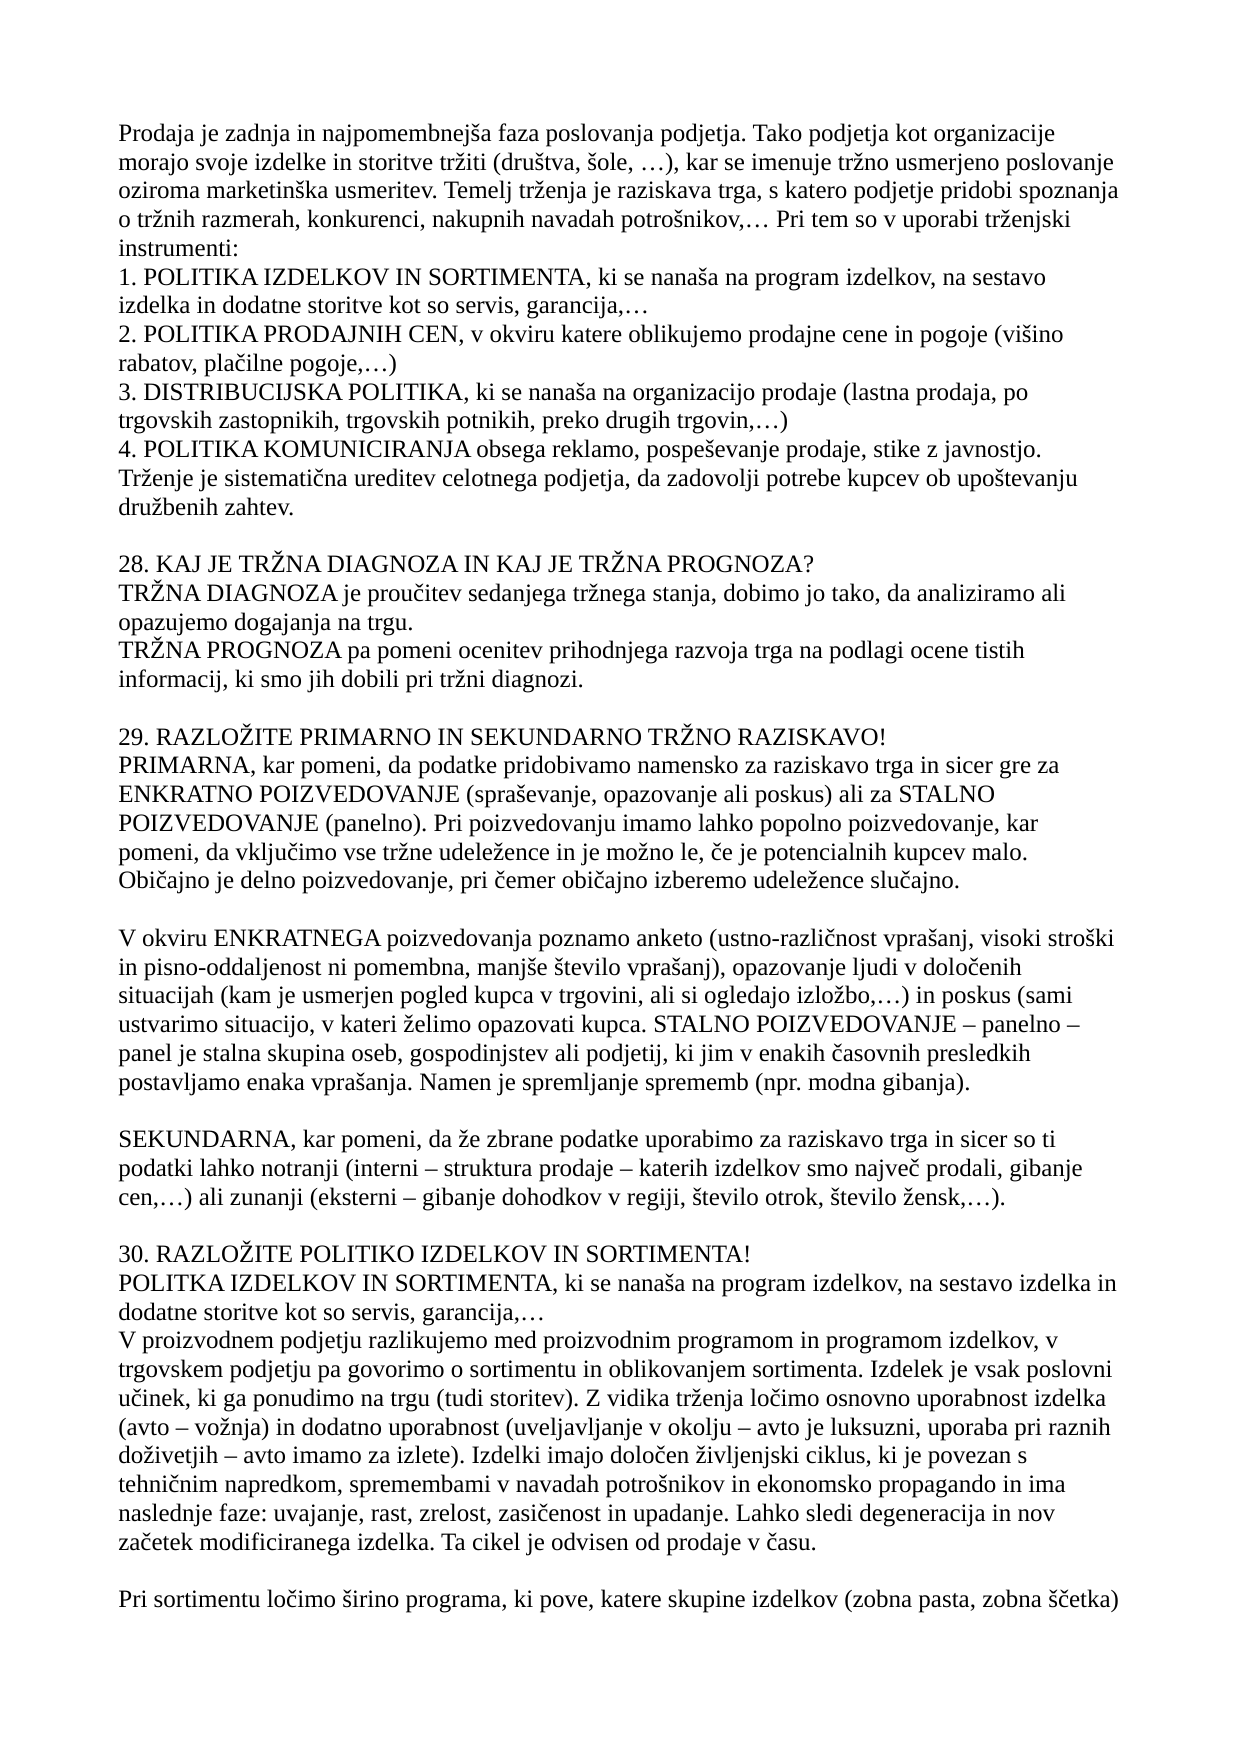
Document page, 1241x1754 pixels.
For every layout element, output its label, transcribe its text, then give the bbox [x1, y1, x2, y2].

text 3. DISTRIBUCIJSKA POLITIKA, ki se nanaša na organizacijo prodaje (lastna prodaja, po trgovskih zastopnikih, trgovskih potnikih, preko drugih trgovin,…) [118, 377, 1122, 434]
text PRIMARNA, kar pomeni, da podatke pridobivamo namensko za raziskavo trga in sicer gre za ENKRATNO POIZVEDOVANJE (spraševanje, opazovanje ali poskus) ali za STALNO POIZVEDOVANJE (panelno). Pri poizvedovanju imamo lahko popolno poizvedovanje, kar pomeni, da vključimo vse tržne udeležence in je možno le, če je potencialnih kupcev malo. Običajno je delno poizvedovanje, pri čemer običajno izberemo udeležence slučajno. [118, 751, 1122, 894]
text 4. POLITIKA KOMUNICIRANJA obsega reklamo, pospeševanje prodaje, stike z javnostjo. [118, 434, 1122, 463]
text TRŽNA DIAGNOZA je proučitev sedanjega tržnega stanja, dobimo jo tako, da analiziramo ali opazujemo dogajanja na trgu. [118, 578, 1122, 636]
text 2. POLITIKA PRODAJNIH CEN, v okviru katere oblikujemo prodajne cene in pogoje (višino rabatov, plačilne pogoje,…) [118, 319, 1122, 377]
text 1. POLITIKA IZDELKOV IN SORTIMENTA, ki se nanaša na program izdelkov, na sestavo izdelka in dodatne storitve kot so servis, garancija,… [118, 262, 1122, 319]
text POLITKA IZDELKOV IN SORTIMENTA, ki se nanaša na program izdelkov, na sestavo izdelka in dodatne storitve kot so servis, garancija,… [118, 1268, 1122, 1326]
text 30. RAZLOŽITE POLITIKO IZDELKOV IN SORTIMENTA! [118, 1239, 1122, 1268]
text V proizvodnem podjetju razlikujemo med proizvodnim programom in programom izdelkov, v trgovskem podjetju pa govorimo o sortimentu in oblikovanjem sortimenta. Izdelek je vsak poslovni učinek, ki ga ponudimo na trgu (tudi storitev). Z vidika trženja ločimo osnovno uporabnost izdelka (avto – vožnja) in dodatno uporabnost (uveljavljanje v okolju – avto je luksuzni, uporaba pri raznih doživetjih – avto imamo za izlete). Izdelki imajo določen življenjski ciklus, ki je povezan s tehničnim napredkom, spremembami v navadah potrošnikov in ekonomsko propagando in ima naslednje faze: uvajanje, rast, zrelost, zasičenost in upadanje. Lahko sledi degeneracija in nov začetek modificiranega izdelka. Ta cikel je odvisen od prodaje v času. [118, 1326, 1122, 1556]
text TRŽNA PROGNOZA pa pomeni ocenitev prihodnjega razvoja trga na podlagi ocene tistih informacij, ki smo jih dobili pri tržni diagnozi. [118, 636, 1122, 693]
text V okviru ENKRATNEGA poizvedovanja poznamo anketo (ustno-različnost vprašanj, visoki stroški in pisno-oddaljenost ni pomembna, manjše število vprašanj), opazovanje ljudi v določenih situacijah (kam je usmerjen pogled kupca v trgovini, ali si ogledajo izložbo,…) in poskus (sami ustvarimo situacijo, v kateri želimo opazovati kupca. STALNO POIZVEDOVANJE – panelno – panel je stalna skupina oseb, gospodinjstev ali podjetij, ki jim v enakih časovnih presledkih postavljamo enaka vprašanja. Namen je spremljanje sprememb (npr. modna gibanja). [118, 923, 1122, 1096]
text 29. RAZLOŽITE PRIMARNO IN SEKUNDARNO TRŽNO RAZISKAVO! [118, 722, 1122, 751]
text SEKUNDARNA, kar pomeni, da že zbrane podatke uporabimo za raziskavo trga in sicer so ti podatki lahko notranji (interni – struktura prodaje – katerih izdelkov smo največ prodali, gibanje cen,…) ali zunanji (eksterni – gibanje dohodkov v regiji, število otrok, število žensk,…). [118, 1124, 1122, 1211]
text Pri sortimentu ločimo širino programa, ki pove, katere skupine izdelkov (zobna pasta, zobna ščetka) [118, 1584, 1122, 1613]
text 28. KAJ JE TRŽNA DIAGNOZA IN KAJ JE TRŽNA PROGNOZA? [118, 549, 1122, 578]
text Trženje je sistematična ureditev celotnega podjetja, da zadovolji potrebe kupcev ob upoštevanju družbenih zahtev. [118, 463, 1122, 521]
text Prodaja je zadnja in najpomembnejša faza poslovanja podjetja. Tako podjetja kot organizacije morajo svoje izdelke in storitve tržiti (društva, šole, …), kar se imenuje tržno usmerjeno poslovanje oziroma marketinška usmeritev. Temelj trženja je raziskava trga, s katero podjetje pridobi spoznanja o tržnih razmerah, konkurenci, nakupnih navadah potrošnikov,… Pri tem so v uporabi trženjski instrumenti: [118, 118, 1122, 262]
